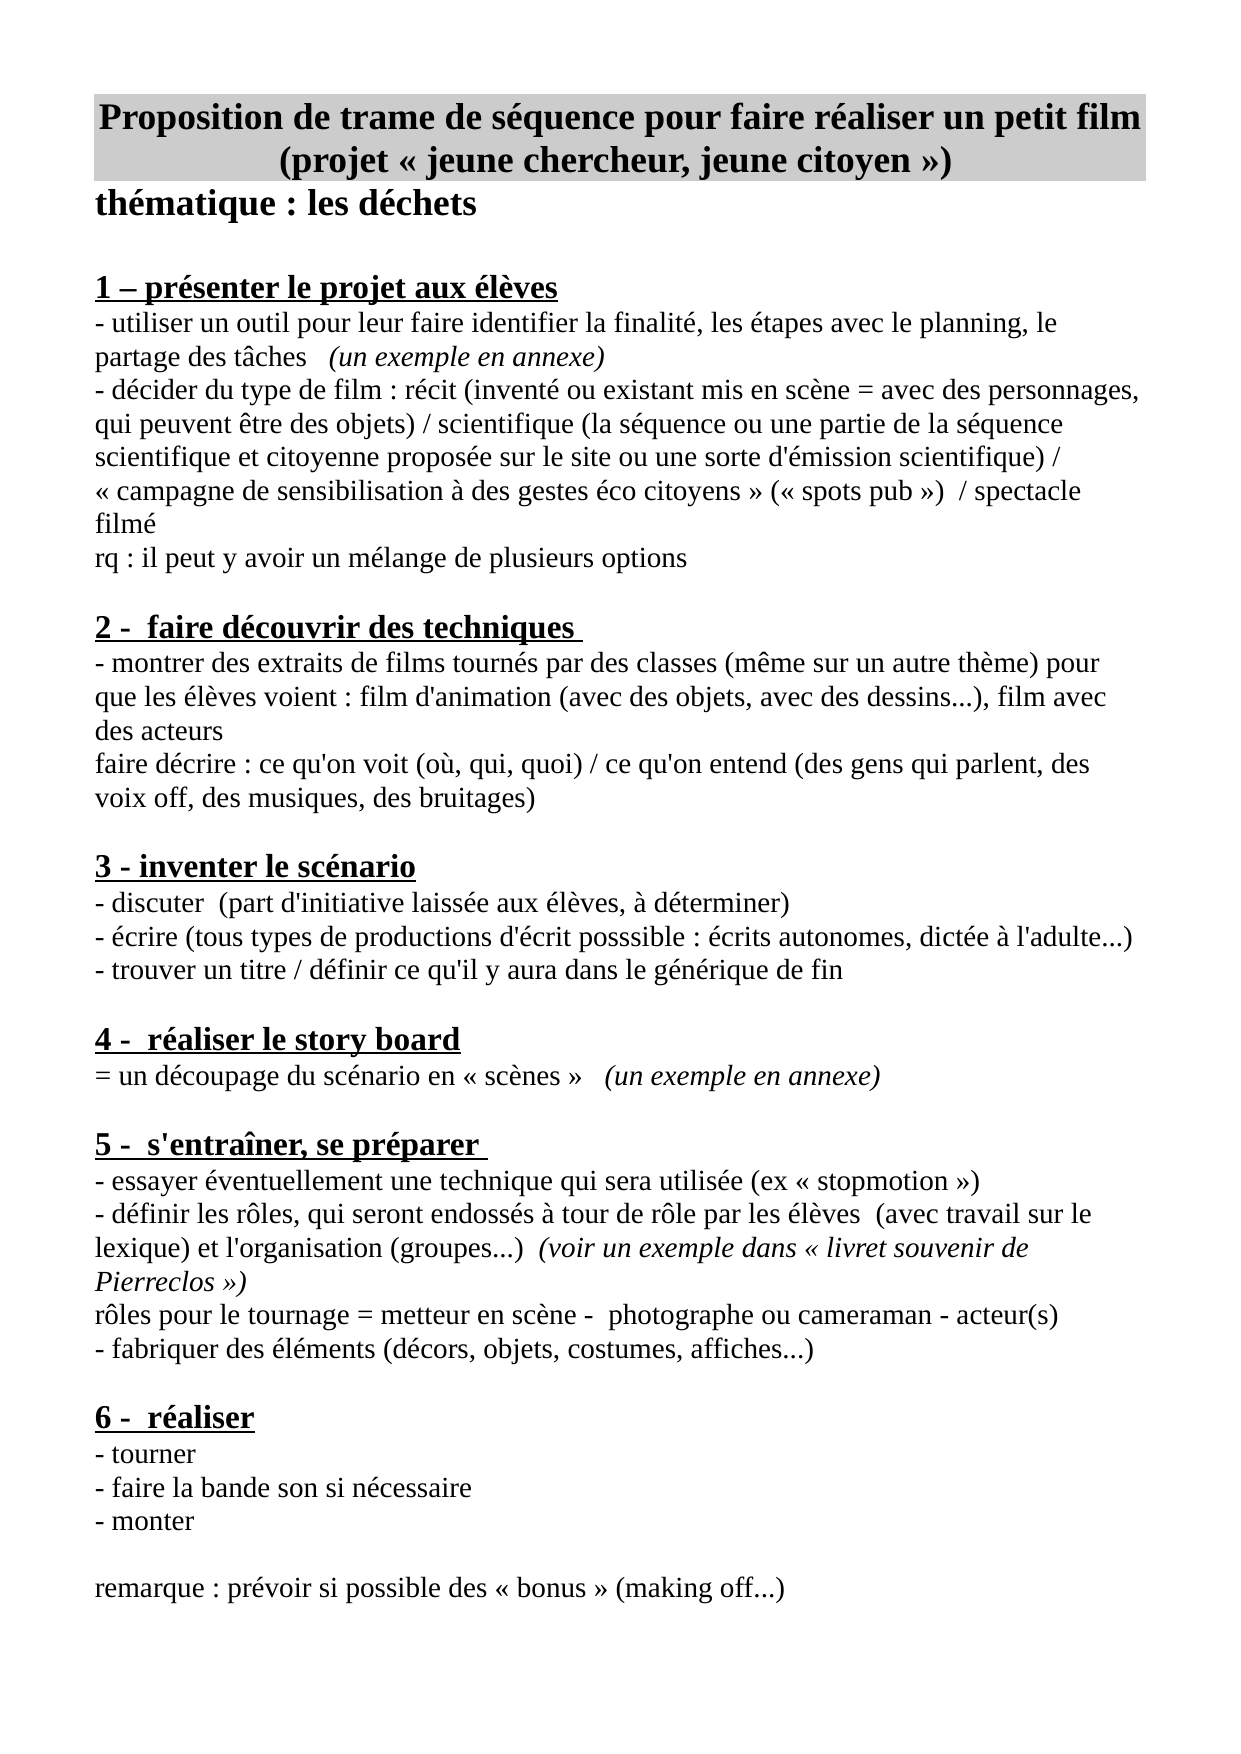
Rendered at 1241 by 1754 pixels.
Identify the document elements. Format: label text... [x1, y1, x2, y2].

text - fabriquer des éléments (décors, objets, costumes, affiches...) [94, 1331, 1146, 1364]
text 5 - s'entraîner, se préparer [94, 1125, 1146, 1163]
text - utiliser un outil pour leur faire identifier la finalité, les étapes avec le planning, le partage des tâches (un exemple en annexe) [94, 305, 1146, 372]
text - essayer éventuellement une technique qui sera utilisée (ex « stopmotion ») [94, 1163, 1146, 1197]
text rq : il peut y avoir un mélange de plusieurs options [94, 540, 1146, 574]
text - définir les rôles, qui seront endossés à tour de rôle par les élèves (avec travail sur le lexique) et l'organisation (groupes...) (voir un exemple dans « livret souvenir de Pierreclos ») [94, 1197, 1146, 1297]
text 2 - faire découvrir des techniques [94, 607, 1146, 646]
text - écrire (tous types de productions d'écrit posssible : écrits autonomes, dictée à l'adulte...) [94, 919, 1146, 952]
text - montrer des extraits de films tournés par des classes (même sur un autre thème) pour que les élèves voient : film d'animation (avec des objets, avec des dessins...), film avec des acteurs [94, 646, 1146, 746]
text rôles pour le tournage = metteur en scène - photographe ou cameraman - acteur(s) [94, 1297, 1146, 1331]
text thématique : les déchets [94, 181, 1146, 224]
text remarque : prévoir si possible des « bonus » (making off...) [94, 1570, 1146, 1604]
text Proposition de trame de séquence pour faire réaliser un petit film (projet « jeune chercheur, jeune citoyen ») [94, 94, 1146, 181]
text - monter [94, 1503, 1146, 1537]
text - tourner [94, 1436, 1146, 1470]
text - décider du type de film : récit (inventé ou existant mis en scène = avec des personnages, qui peuvent être des objets) / scientifique (la séquence ou une partie de la séquence scientifique et citoyenne proposée sur le site ou une sorte d'émission scientifique) / « campagne de sensibilisation à des gestes éco citoyens » (« spots pub ») / spectacle filmé [94, 372, 1146, 540]
text - discuter (part d'initiative laissée aux élèves, à déterminer) [94, 885, 1146, 919]
text 1 – présenter le projet aux élèves [94, 267, 1146, 305]
text = un découpage du scénario en « scènes » (un exemple en annexe) [94, 1058, 1146, 1091]
text - trouver un titre / définir ce qu'il y aura dans le générique de fin [94, 952, 1146, 986]
text 3 - inventer le scénario [94, 847, 1146, 885]
text faire décrire : ce qu'on voit (où, qui, quoi) / ce qu'on entend (des gens qui parlent, des voix off, des musiques, des bruitages) [94, 746, 1146, 813]
text - faire la bande son si nécessaire [94, 1470, 1146, 1503]
text 6 - réaliser [94, 1398, 1146, 1436]
text 4 - réaliser le story board [94, 1019, 1146, 1058]
